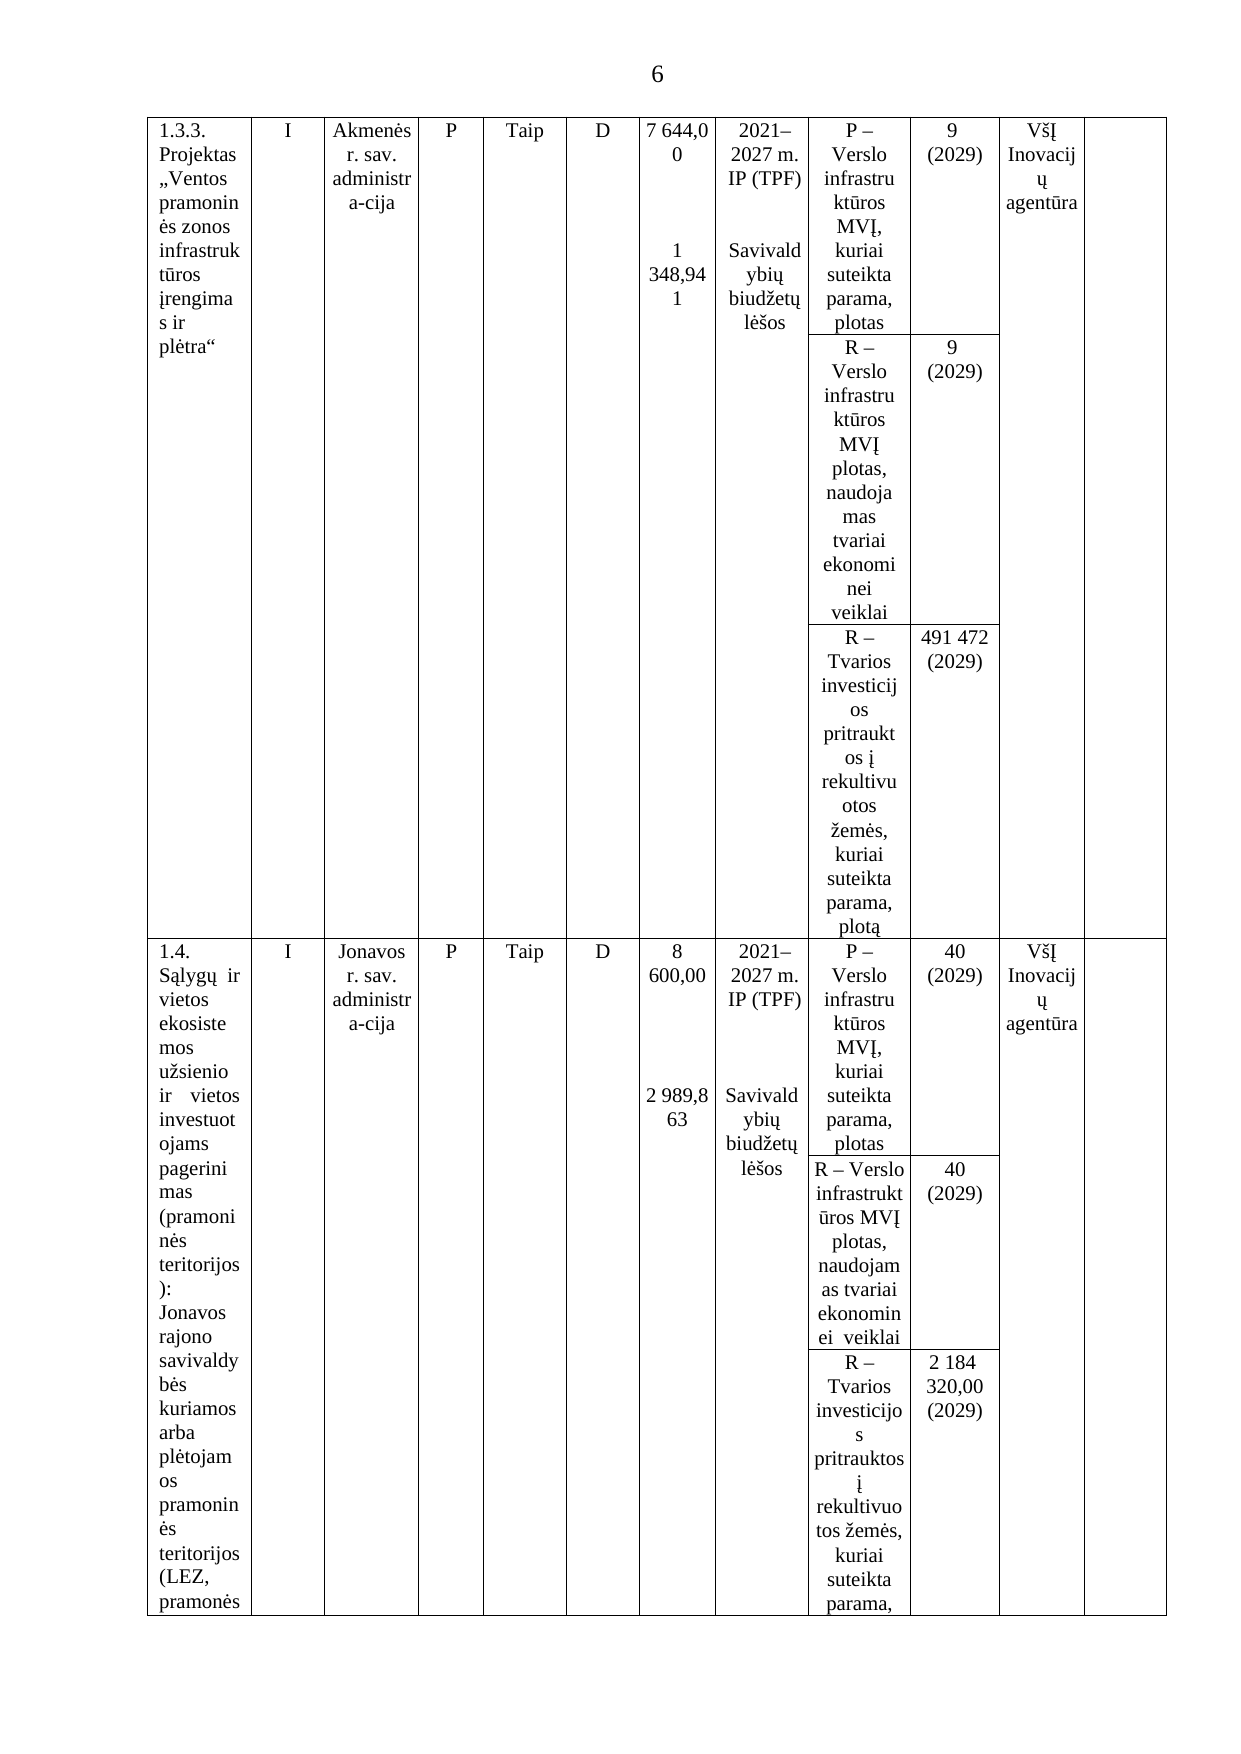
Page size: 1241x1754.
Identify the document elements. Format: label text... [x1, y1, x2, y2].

table_cell 8 600,00 2 989,863 [640, 939, 715, 1615]
table_cell 491 472 (2029) [911, 625, 999, 938]
table_cell I [252, 118, 324, 938]
table_cell P [419, 939, 483, 1615]
table_cell 40 (2029) [911, 1156, 999, 1349]
table_cell 7 644,00 1 348,941 [640, 118, 715, 938]
table_cell D [567, 939, 639, 1615]
table_cell 2021–2027 m. IP (TPF) Savivaldybių biudžetų lėšos [716, 118, 808, 938]
table_cell Taip [484, 118, 566, 938]
table_cell 2 184 320,00 (2029) [911, 1350, 999, 1615]
table_cell P [419, 118, 483, 938]
table_cell R – Tvarios investicijos pritrauktos į rekultivuotos žemės, kuriai suteikta parama, [809, 1350, 910, 1615]
table_cell VšĮ Inovacijų agentūra [1000, 118, 1084, 938]
table_cell 9 (2029) [911, 118, 999, 334]
table_cell R – Tvarios investicijos pritrauktos į rekultivuotos žemės, kuriai suteikta parama, plotą [809, 625, 910, 938]
table_cell P – Verslo infrastruktūros MVĮ, kuriai suteikta parama, plotas [809, 118, 910, 334]
table_cell D [567, 118, 639, 938]
table_cell Jonavos r. sav. administra-cija [325, 939, 418, 1615]
table_cell Akmenės r. sav. administra-cija [325, 118, 418, 938]
table_cell 1.3.3. Projektas „Ventos pramoninės zonos infrastruktūros įrengimas ir plėtra“ [148, 118, 251, 938]
table_cell R – Verslo infrastruktūros MVĮ plotas, naudojamas tvariai ekonominei veiklai [809, 1156, 910, 1349]
table_cell R – Verslo infrastruktūros MVĮ plotas, naudojamas tvariai ekonominei veiklai [809, 335, 910, 624]
table_cell VšĮ Inovacijų agentūra [1000, 939, 1084, 1615]
table_cell [1085, 118, 1166, 938]
table_cell I [252, 939, 324, 1615]
table_cell 1.4. Sąlygų ir vietos ekosistemos užsienio ir vietos investuotojams pagerinimas (pramoninės teritorijos): Jonavos rajono savivaldybės kuriamos arba plėtojamos pramoninės teritorijos (LEZ, pramonės [148, 939, 251, 1615]
table_cell 2021–2027 m. IP (TPF) Savivaldybių biudžetų lėšos [716, 939, 808, 1615]
table_cell 40 (2029) [911, 939, 999, 1155]
table_cell Taip [484, 939, 566, 1615]
table_cell [1085, 939, 1166, 1615]
table_cell P – Verslo infrastruktūros MVĮ, kuriai suteikta parama, plotas [809, 939, 910, 1155]
table_cell 9 (2029) [911, 335, 999, 624]
